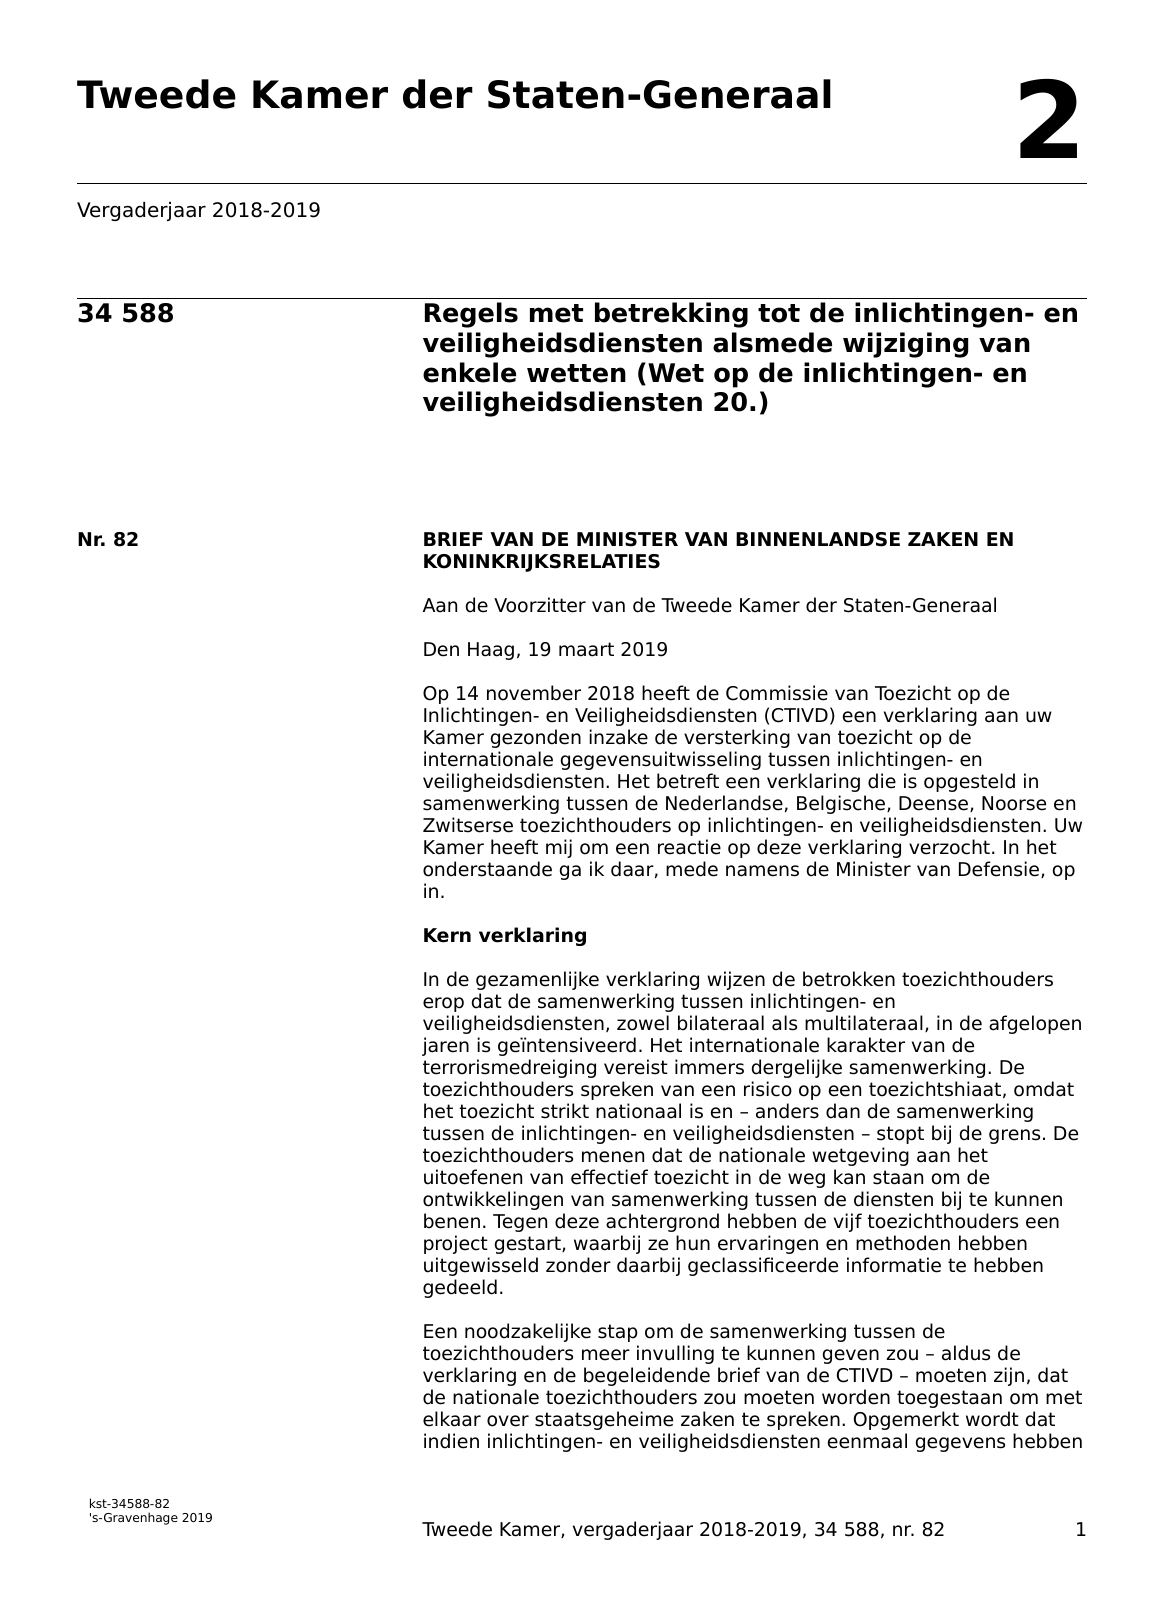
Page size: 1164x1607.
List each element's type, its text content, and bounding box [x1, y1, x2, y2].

subtitle 34 588 Regels met betrekking tot de inlichtingen- en veiligheidsdiensten alsmede wijziging van enkele wetten (Wet op de inlichtingen- en veiligheidsdiensten 20.) [77, 299, 1087, 418]
table_cell Vergaderjaar 2018-2019 [77, 184, 1087, 298]
table_header 2 [886, 59, 1087, 183]
text kst-34588-82 [88, 1497, 323, 1511]
subtitle Nr. 82 BRIEF VAN DE MINISTER VAN BINNENLANDSE ZAKEN EN KONINKRIJKSRELATIES [77, 529, 1087, 573]
text In de gezamenlijke verklaring wijzen de betrokken toezichthouders erop dat de samenwerking tussen inlichtingen- en veiligheidsdiensten, zowel bilateraal als multilateraal, in de afgelopen jaren is geïntensiveerd. Het internationale karakter van de terrorismedreiging vereist immers dergelijke samenwerking. De toezichthouders spreken van een risico op een toezichtshiaat, omdat het toezicht strikt nationaal is en – anders dan de samenwerking tussen de inlichtingen- en veiligheidsdiensten – stopt bij de grens. De toezichthouders menen dat de nationale wetgeving aan het uitoefenen van effectief toezicht in de weg kan staan om de ontwikkelingen van samenwerking tussen de diensten bij te kunnen benen. Tegen deze achtergrond hebben de vijf toezichthouders een project gestart, waarbij ze hun ervaringen en methoden hebben uitgewisseld zonder daarbij geclassificeerde informatie te hebben gedeeld. [422, 969, 1087, 1299]
subtitle Kern verklaring [422, 925, 1087, 947]
text Op 14 november 2018 heeft de Commissie van Toezicht op de Inlichtingen- en Veiligheidsdiensten (CTIVD) een verklaring aan uw Kamer gezonden inzake de versterking van toezicht op de internationale gegevensuitwisseling tussen inlichtingen- en veiligheidsdiensten. Het betreft een verklaring die is opgesteld in samenwerking tussen de Nederlandse, Belgische, Deense, Noorse en Zwitserse toezichthouders op inlichtingen- en veiligheidsdiensten. Uw Kamer heeft mij om een reactie op deze verklaring verzocht. In het onderstaande ga ik daar, mede namens de Minister van Defensie, op in. [422, 683, 1087, 903]
table_header Tweede Kamer der Staten-Generaal [77, 59, 886, 183]
text Den Haag, 19 maart 2019 [422, 639, 1087, 661]
text Aan de Voorzitter van de Tweede Kamer der Staten-Generaal [422, 595, 1087, 617]
text Een noodzakelijke stap om de samenwerking tussen de toezichthouders meer invulling te kunnen geven zou – aldus de verklaring en de begeleidende brief van de CTIVD – moeten zijn, dat de nationale toezichthouders zou moeten worden toegestaan om met elkaar over staatsgeheime zaken te spreken. Opgemerkt wordt dat indien inlichtingen- en veiligheidsdiensten eenmaal gegevens hebben [422, 1321, 1087, 1453]
text 's-Gravenhage 2019 [88, 1511, 323, 1525]
